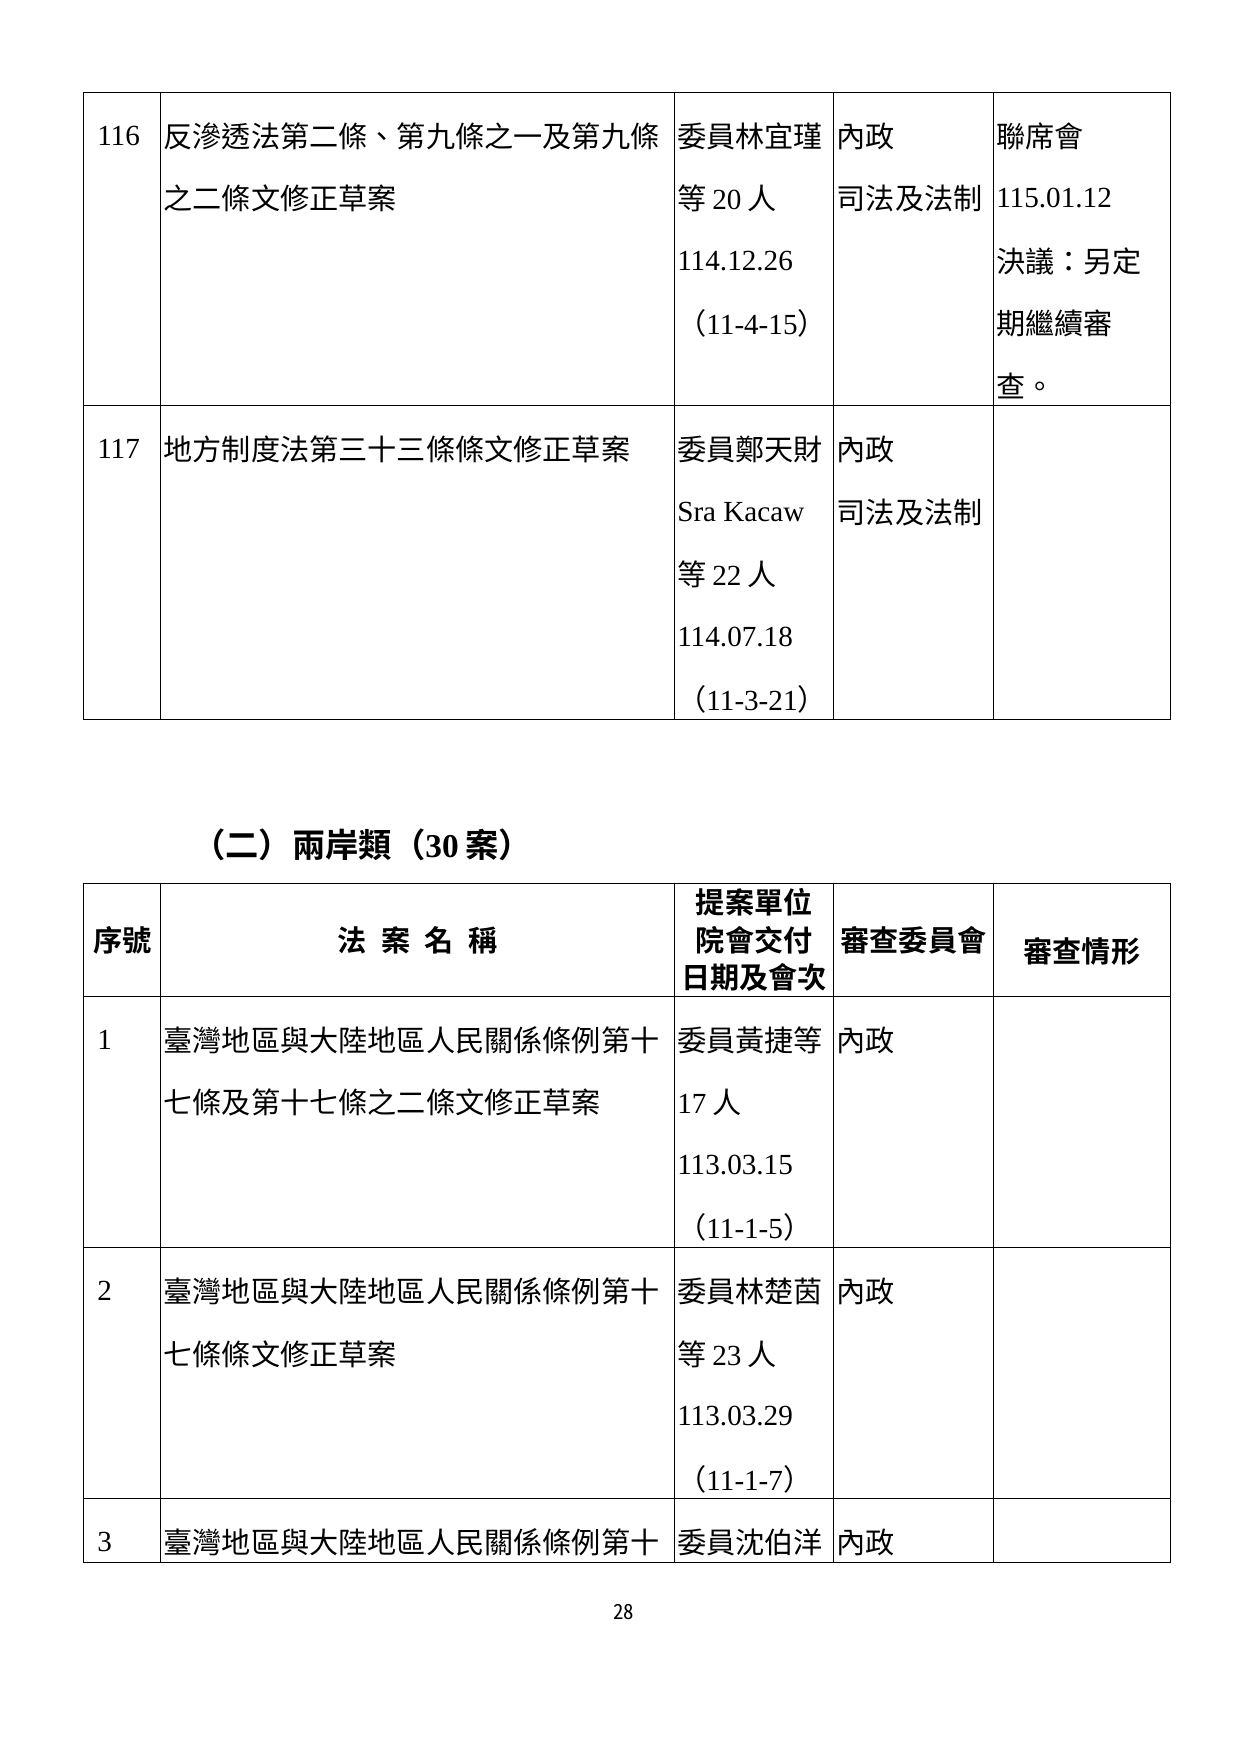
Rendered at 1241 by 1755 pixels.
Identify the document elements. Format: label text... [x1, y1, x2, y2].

table_cell 委員黃捷等17人 113.03.15 （11-1-5） [675, 997, 833, 1247]
table_cell 臺灣地區與大陸地區人民關係條例第十七條條文修正草案 [161, 1248, 674, 1498]
table_cell 反滲透法第二條、第九條之一及第九條之二條文修正草案 [161, 93, 674, 405]
table_cell 內政 司法及法制 [834, 406, 993, 719]
table_cell 內政 [834, 1248, 993, 1498]
table_cell 聯席會 115.01.12 決議：另定期繼續審查。 [994, 93, 1170, 405]
table_cell 委員鄭天財Sra Kacaw等22人 114.07.18 （11-3-21） [675, 406, 833, 719]
table_cell 地方制度法第三十三條條文修正草案 [161, 406, 674, 719]
table_cell [994, 1499, 1170, 1562]
table_cell 臺灣地區與大陸地區人民關係條例第十七條及第十七條之二條文修正草案 [161, 997, 674, 1247]
subtitle （二）兩岸類（30案） [125, 801, 1122, 864]
table_header 審查委員會 [834, 884, 993, 996]
table_cell [994, 1248, 1170, 1498]
table_cell [84, 93, 160, 405]
table_cell [994, 997, 1170, 1247]
table_cell 內政 司法及法制 [834, 93, 993, 405]
table_cell 內政 [834, 997, 993, 1247]
table_cell 委員林楚茵等23人 113.03.29 （11-1-7） [675, 1248, 833, 1498]
table_cell 委員林宜瑾等20人 114.12.26 （11-4-15） [675, 93, 833, 405]
table_header 法 案 名 稱 [161, 884, 674, 996]
table_cell 內政 [834, 1499, 993, 1562]
table_header 序號 [84, 884, 160, 996]
table_cell [84, 997, 160, 1247]
table_cell [84, 1248, 160, 1498]
table_header 審查情形 [994, 884, 1170, 996]
table_cell 委員沈伯洋 [675, 1499, 833, 1562]
table_cell [84, 1499, 160, 1562]
table_header 提案單位 院會交付 日期及會次 [675, 884, 833, 996]
table_cell [994, 406, 1170, 719]
table_cell [84, 406, 160, 719]
table_cell 臺灣地區與大陸地區人民關係條例第十 [161, 1499, 674, 1562]
